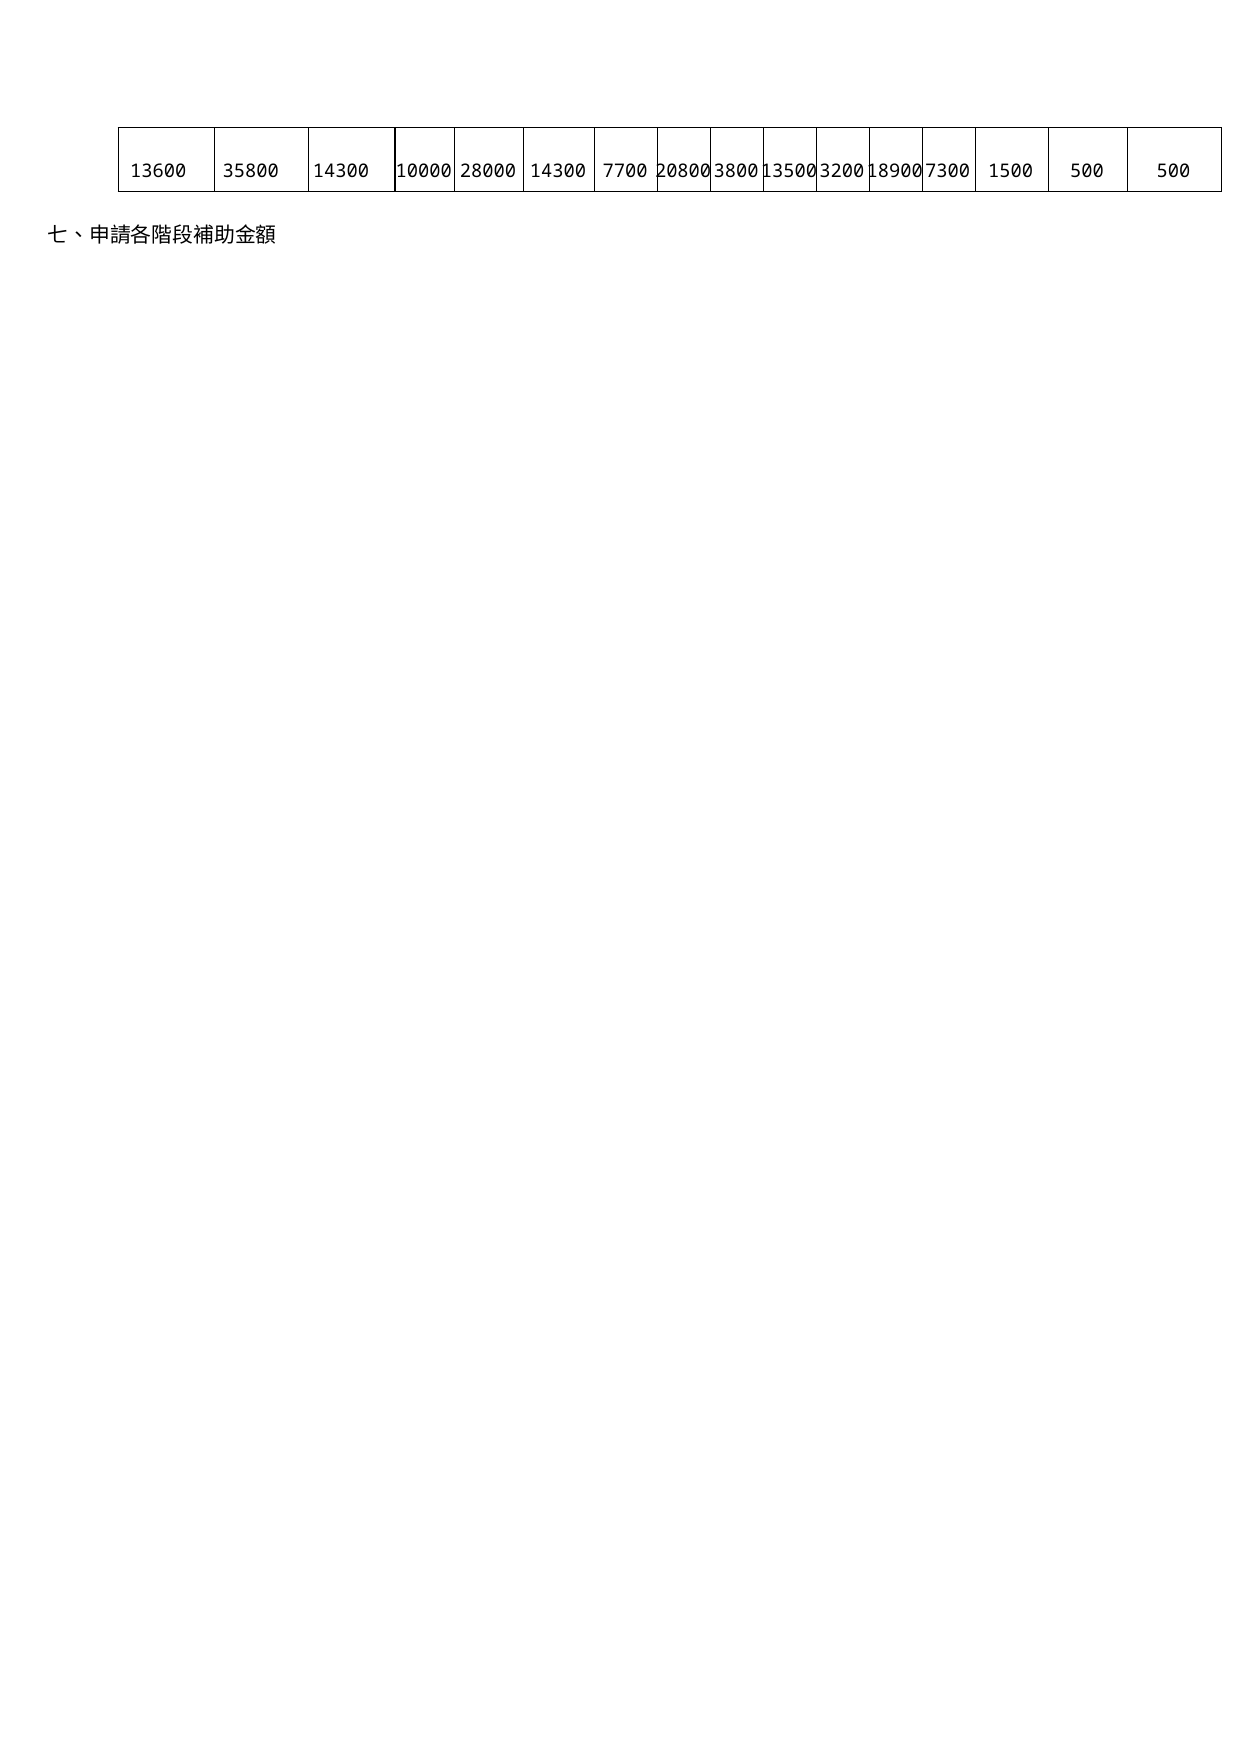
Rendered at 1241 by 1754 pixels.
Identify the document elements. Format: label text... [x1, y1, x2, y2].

table_cell 35800 35800 [215, 128, 308, 191]
table_cell 20800 20800 [658, 128, 710, 191]
table_cell 14300 14300 [524, 128, 594, 191]
table_cell 13600 13600 [119, 128, 214, 191]
table_cell 3200 3200 [817, 128, 869, 191]
table_cell 500 500 [1128, 128, 1221, 191]
text 七、申請各階段補助金額 [47, 192, 1122, 254]
table_cell 500 500 [1049, 128, 1127, 191]
table_cell 7300 7300 [923, 128, 975, 191]
table_cell 28000 28000 [455, 128, 523, 191]
table_cell 18900 18900 [870, 128, 922, 191]
table_cell 13500 13500 [764, 128, 816, 191]
table_cell 10000 10000 [396, 128, 454, 191]
table_cell 14300 14300 [309, 128, 394, 191]
table_cell 1500 1500 [976, 128, 1048, 191]
table_cell 7700 7700 [595, 128, 657, 191]
table_cell 3800 3800 [711, 128, 763, 191]
